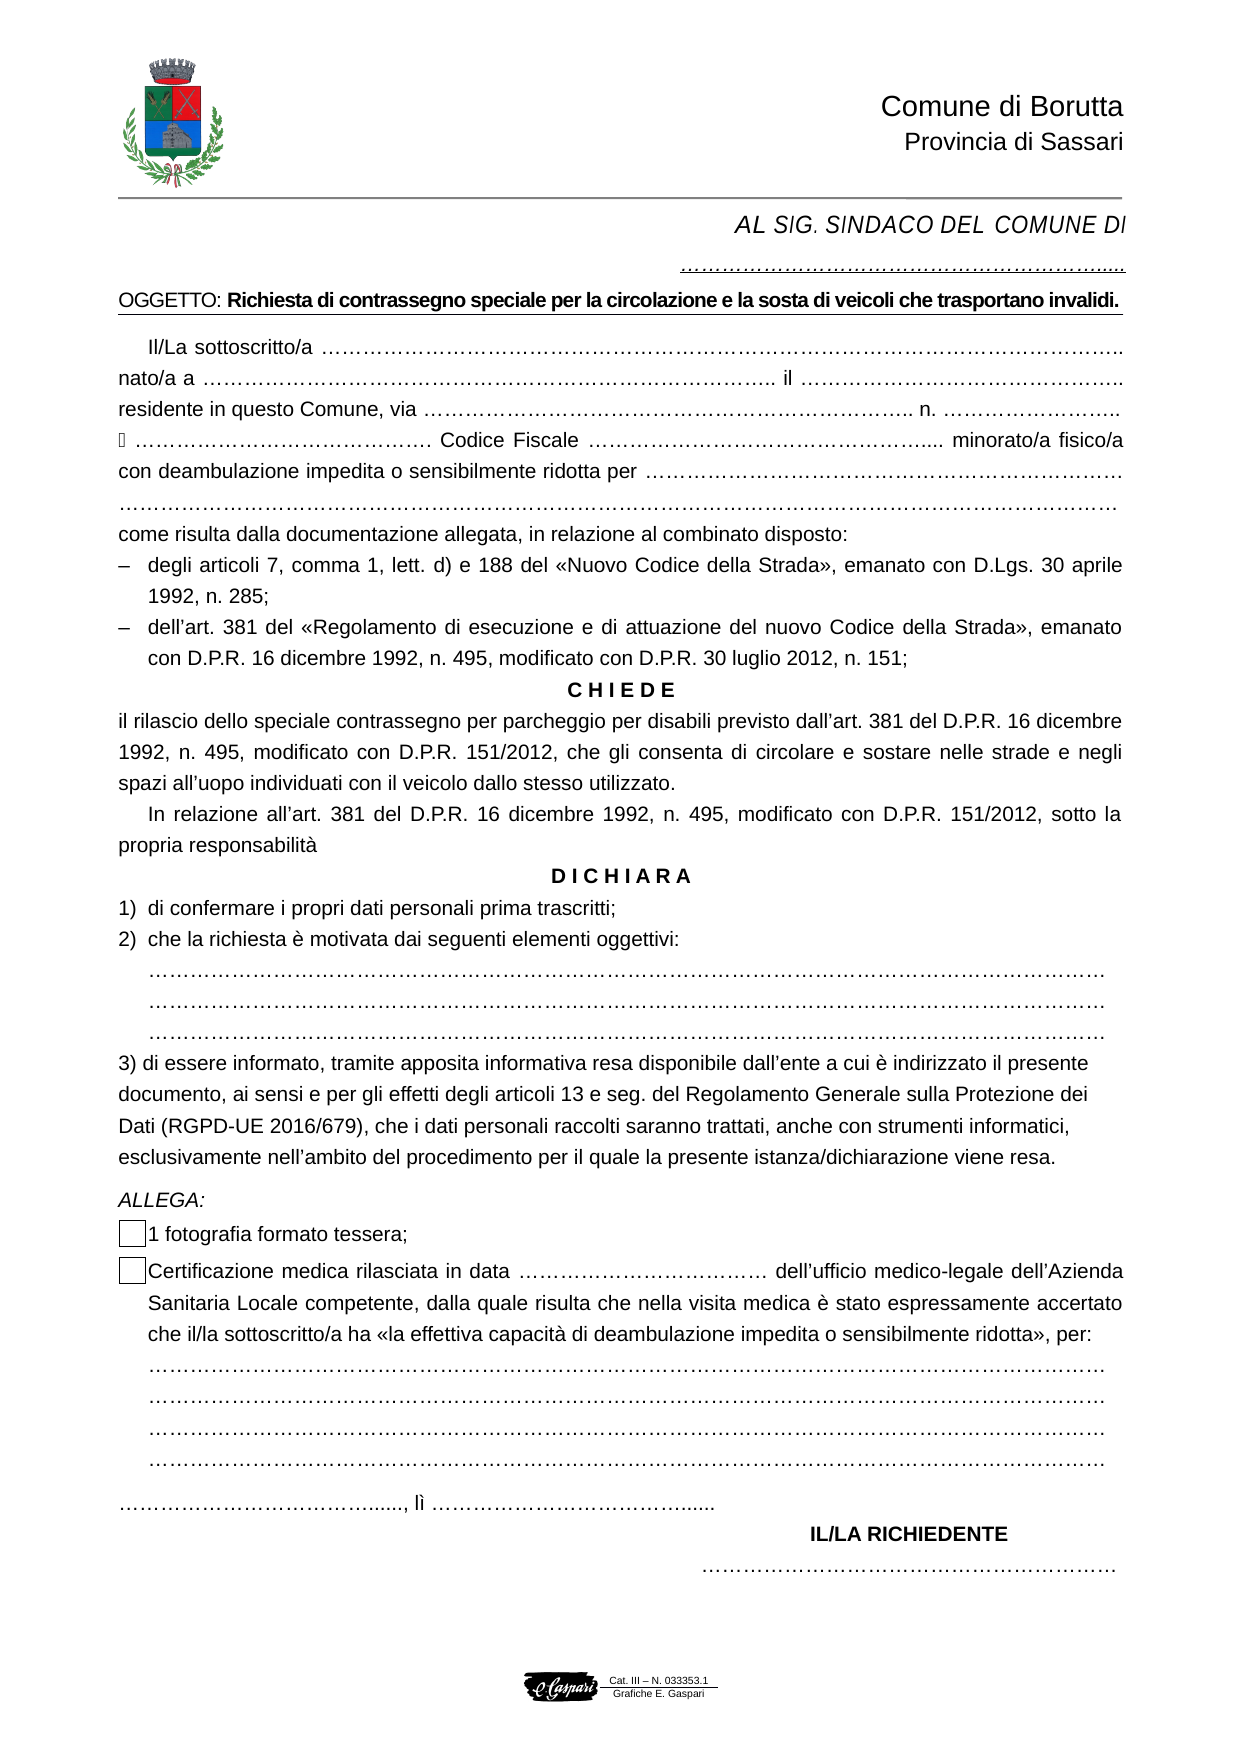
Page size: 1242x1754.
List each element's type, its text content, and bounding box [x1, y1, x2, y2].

text ………………………………………………………………………………………………………………………… ………………………………………………………………………………………………………………………… ………………………………………………………………………………………………………………………… ………………………………………………………………………………………………………………………… [148, 1353, 1123, 1471]
text – dell’art. 381 del «Regolamento di esecuzione e di attuazione del nuovo Codice della Strada», emanato con D.P.R. 16 dicembre 1992, n. 495, modificato con D.P.R. 30 luglio 2012, n. 151; [118, 615, 1123, 670]
text 1 fotografia formato tessera; [118, 1219, 1123, 1247]
text D I C H I A R A [118, 864, 1123, 888]
text ………………………………………………………………………………………………………………………… [148, 989, 1123, 1013]
text ……………………………………………………..... [602, 251, 1126, 275]
text – degli articoli 7, comma 1, lett. d) e 188 del «Nuovo Codice della Strada», emanato con D.Lgs. 30 aprile 1992, n. 285; [118, 553, 1123, 608]
picture [122, 58, 224, 189]
text In relazione all’art. 381 del D.P.R. 16 dicembre 1992, n. 495, modificato con D.P.R. 151/2012, sotto la propria responsabilità [118, 802, 1123, 857]
text 3) di essere informato, tramite apposita informativa resa disponibile dall’ente a cui è indirizzato il presente documento, ai sensi e per gli effetti degli articoli 13 e seg. del Regolamento Generale sulla Protezione dei Dati (RGPD-UE 2016/679), che i dati personali raccolti saranno trattati, anche con strumenti informatici, esclusivamente nell’ambito del procedimento per il quale la presente istanza/dichiarazione viene resa. [118, 1051, 1123, 1168]
text C H I E D E [118, 677, 1123, 701]
text  ……………………………………. Codice Fiscale ………………………………………….... minorato/a fisico/a con deambulazione impedita o sensibilmente ridotta per …………………………………………………………… ……………………………………………………………………………………………………………………………… [118, 428, 1123, 514]
text ALLEGA: [118, 1188, 1123, 1212]
text il rilascio dello speciale contrassegno per parcheggio per disabili previsto dall’art. 381 del D.P.R. 16 dicembre 1992, n. 495, modificato con D.P.R. 151/2012, che gli consenta di circolare e sostare nelle strade e negli spazi all’uopo individuati con il veicolo dallo stesso utilizzato. [118, 708, 1123, 795]
text IL/LA RICHIEDENTE [694, 1521, 1123, 1545]
text ………………………………………………………………………………………………………………………… [148, 958, 1123, 982]
text OGGETTO: Richiesta di contrassegno speciale per la circolazione e la sosta di veicoli che trasportano invalidi. [118, 288, 1123, 314]
text ………………………………………………………………………………………………………………………… [148, 1020, 1123, 1044]
text AL SIG. SINDACO DEL COMUNE DI [561, 210, 1126, 239]
text ………………………………......, lì ………………………………...... [118, 1490, 1123, 1514]
text …………………………………………………… [694, 1553, 1123, 1577]
picture [523, 1671, 598, 1702]
text Certificazione medica rilasciata in data ……………………………… dell’ufficio medico-legale dell’Azienda Sanitaria Locale competente, dalla quale risulta che nella visita medica è stato espressamente accertato che il/la sottoscritto/a ha «la effettiva capacità di deambulazione impedita o sensibilmente ridotta», per: [118, 1256, 1123, 1346]
text 1) di confermare i propri dati personali prima trascritti; [118, 895, 1123, 919]
text 2) che la richiesta è motivata dai seguenti elementi oggettivi: [118, 927, 1123, 951]
text come risulta dalla documentazione allegata, in relazione al combinato disposto: [118, 522, 1123, 546]
text Il/La sottoscritto/a …………………………………………………………………………………………………….. nato/a a ……………………………………………………………………….. il ……………………………………….. residente in questo Comune, via …………………………………………………………….. n. …………………….. [118, 335, 1123, 421]
text Provincia di Sassari [224, 127, 1123, 156]
text Comune di Borutta [224, 89, 1123, 122]
